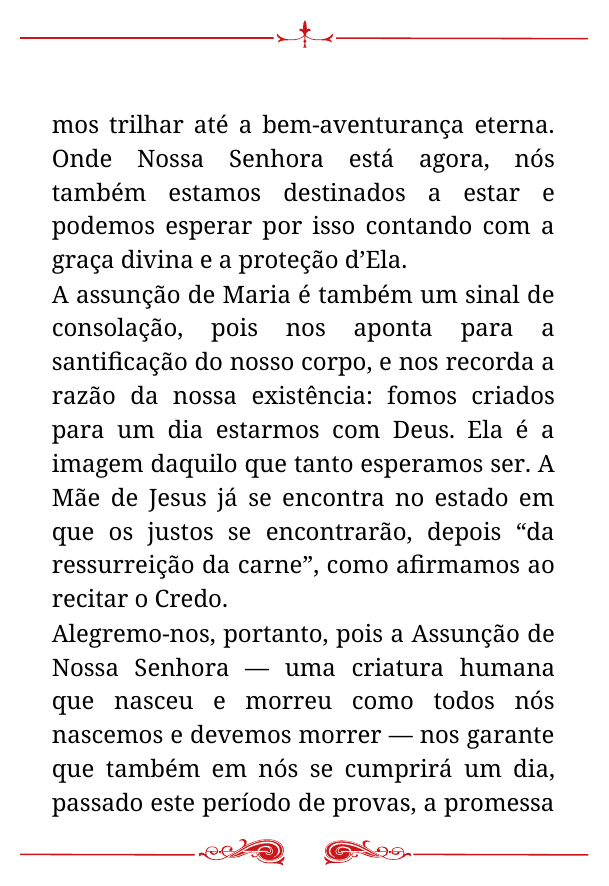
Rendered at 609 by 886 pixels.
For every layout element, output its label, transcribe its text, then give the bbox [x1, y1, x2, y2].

text Alegremo-nos, portanto, pois a Assunção de Nossa Senhora — uma criatura humana que nasceu e morreu como todos nós nascemos e devemos morrer — nos garante que também em nós se cumprirá um dia, passado este período de provas, a promessa [52, 616, 555, 818]
text A assunção de Maria é também um sinal de consolação, pois nos aponta para a santificação do nosso corpo, e nos recorda a razão da nossa existência: fomos criados para um dia estarmos com Deus. Ela é a imagem daquilo que tanto esperamos ser. A Mãe de Jesus já se encontra no estado em que os justos se encontrarão, depois “da ressurreição da carne”, como afirmamos ao recitar o Credo. [52, 277, 555, 615]
text mos trilhar até a bem-aventurança eterna. Onde Nossa Senhora está agora, nós também estamos destinados a estar e podemos esperar por isso contando com a graça divina e a proteção d’Ela. [52, 108, 555, 276]
